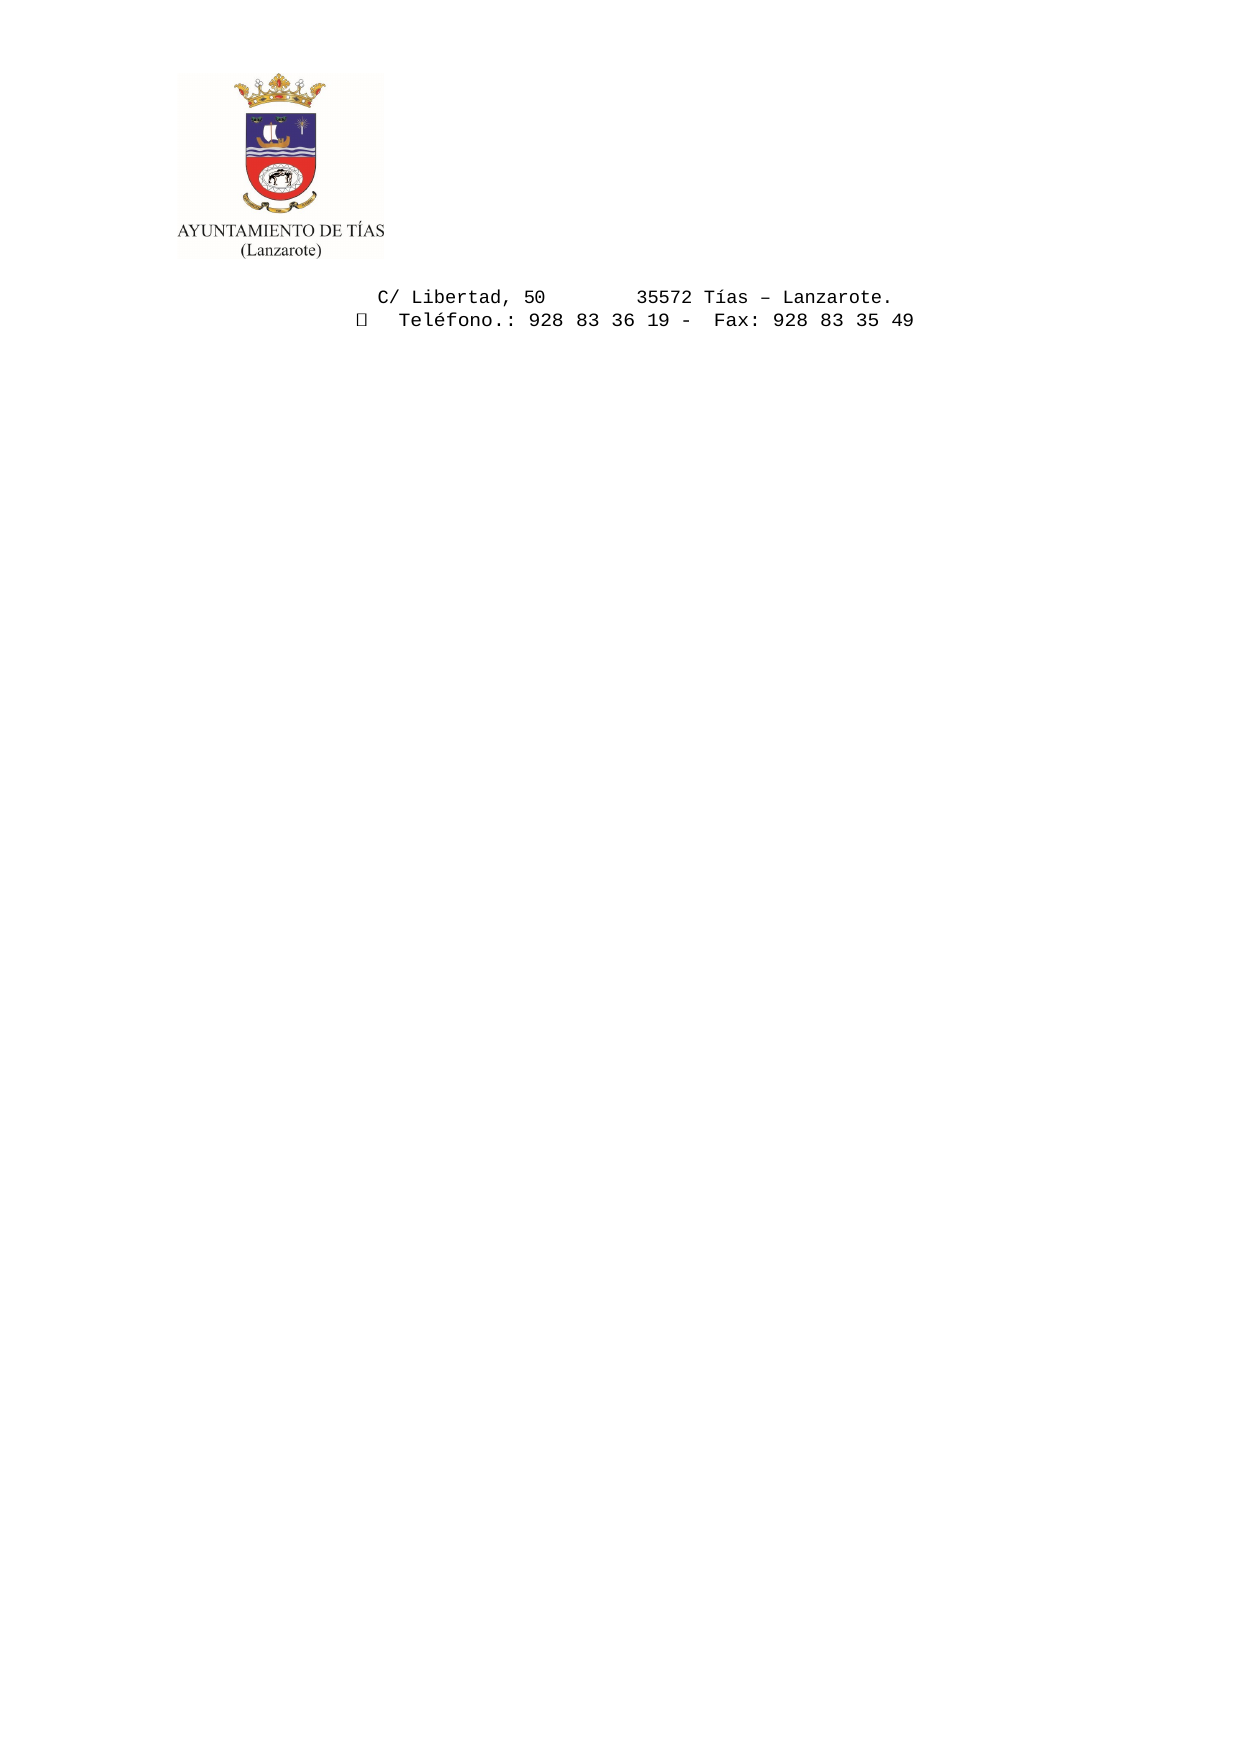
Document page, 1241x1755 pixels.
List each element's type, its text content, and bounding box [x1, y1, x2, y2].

text C/ Libertad, 50 35572 Tías – Lanzarote. [162, 288, 1108, 309]
text 🕿 Teléfono.: 928 83 36 19 - Fax: 928 83 35 49 [162, 309, 1108, 332]
